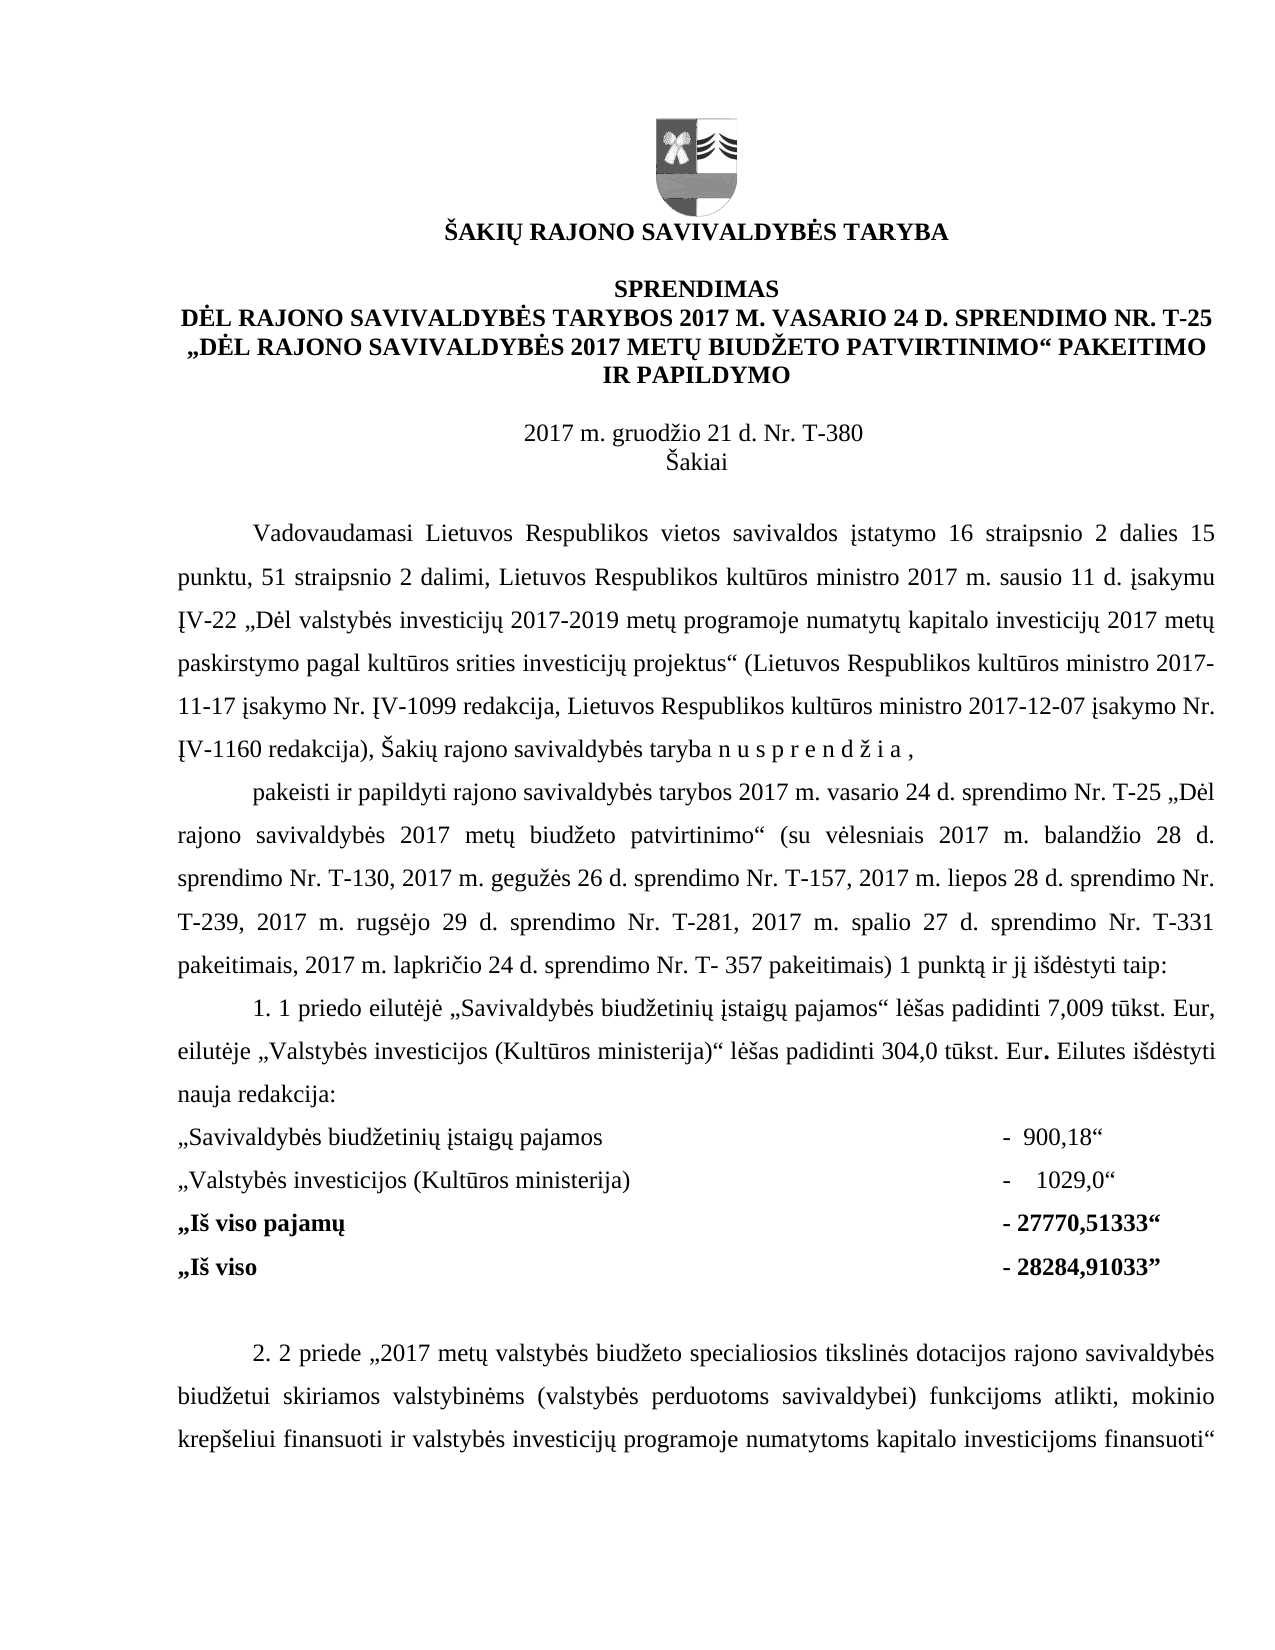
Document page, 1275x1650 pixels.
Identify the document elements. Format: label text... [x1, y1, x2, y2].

text Vadovaudamasi Lietuvos Respublikos vietos savivaldos įstatymo 16 straipsnio 2 dalies 15 punktu, 51 straipsnio 2 dalimi, Lietuvos Respublikos kultūros ministro 2017 m. sausio 11 d. įsakymu ĮV-22 „Dėl valstybės investicijų 2017-2019 metų programoje numatytų kapitalo investicijų 2017 metų paskirstymo pagal kultūros srities investicijų projektus“ (Lietuvos Respublikos kultūros ministro 2017-11-17 įsakymo Nr. ĮV-1099 redakcija, Lietuvos Respublikos kultūros ministro 2017-12-07 įsakymo Nr. ĮV-1160 redakcija), Šakių rajono savivaldybės taryba nusprendžia, [177, 518, 1216, 763]
text „Valstybės investicijos (Kultūros ministerija) - 1029,0“ [177, 1165, 1216, 1194]
text 1. 1 priedo eilutėjė „Savivaldybės biudžetinių įstaigų pajamos“ lėšas padidinti 7,009 tūkst. Eur, eilutėje „Valstybės investicijos (Kultūros ministerija)“ lėšas padidinti 304,0 tūkst. Eur. Eilutes išdėstyti nauja redakcija: [177, 993, 1216, 1108]
text 2. 2 priede „2017 metų valstybės biudžeto specialiosios tikslinės dotacijos rajono savivaldybės biudžetui skiriamos valstybinėms (valstybės perduotoms savivaldybei) funkcijoms atlikti, mokinio krepšeliui finansuoti ir valstybės investicijų programoje numatytoms kapitalo investicijoms finansuoti“ [177, 1338, 1216, 1453]
text 2017 m. gruodžio 21 d. Nr. T-380 [177, 418, 1216, 447]
text „Iš viso - 28284,91033” [177, 1252, 1216, 1280]
text ŠAKIŲ RAJONO SAVIVALDYBĖS TARYBA [177, 217, 1216, 245]
text „Iš viso pajamų - 27770,51333“ [177, 1208, 1216, 1237]
text DĖL RAJONO SAVIVALDYBĖS TARYBOS 2017 M. VASARIO 24 D. SPRENDIMO NR. T-25 „DĖL RAJONO SAVIVALDYBĖS 2017 METŲ BIUDŽETO PATVIRTINIMO“ PAKEITIMO IR PAPILDYMO [177, 303, 1216, 389]
text SPRENDIMAS [177, 274, 1216, 303]
text pakeisti ir papildyti rajono savivaldybės tarybos 2017 m. vasario 24 d. sprendimo Nr. T-25 „Dėl rajono savivaldybės 2017 metų biudžeto patvirtinimo“ (su vėlesniais 2017 m. balandžio 28 d. sprendimo Nr. T-130, 2017 m. gegužės 26 d. sprendimo Nr. T-157, 2017 m. liepos 28 d. sprendimo Nr. T-239, 2017 m. rugsėjo 29 d. sprendimo Nr. T-281, 2017 m. spalio 27 d. sprendimo Nr. T-331 pakeitimais, 2017 m. lapkričio 24 d. sprendimo Nr. T- 357 pakeitimais) 1 punktą ir jį išdėstyti taip: [177, 777, 1216, 978]
text Šakiai [177, 447, 1216, 475]
text „Savivaldybės biudžetinių įstaigų pajamos - 900,18“ [177, 1122, 1216, 1151]
